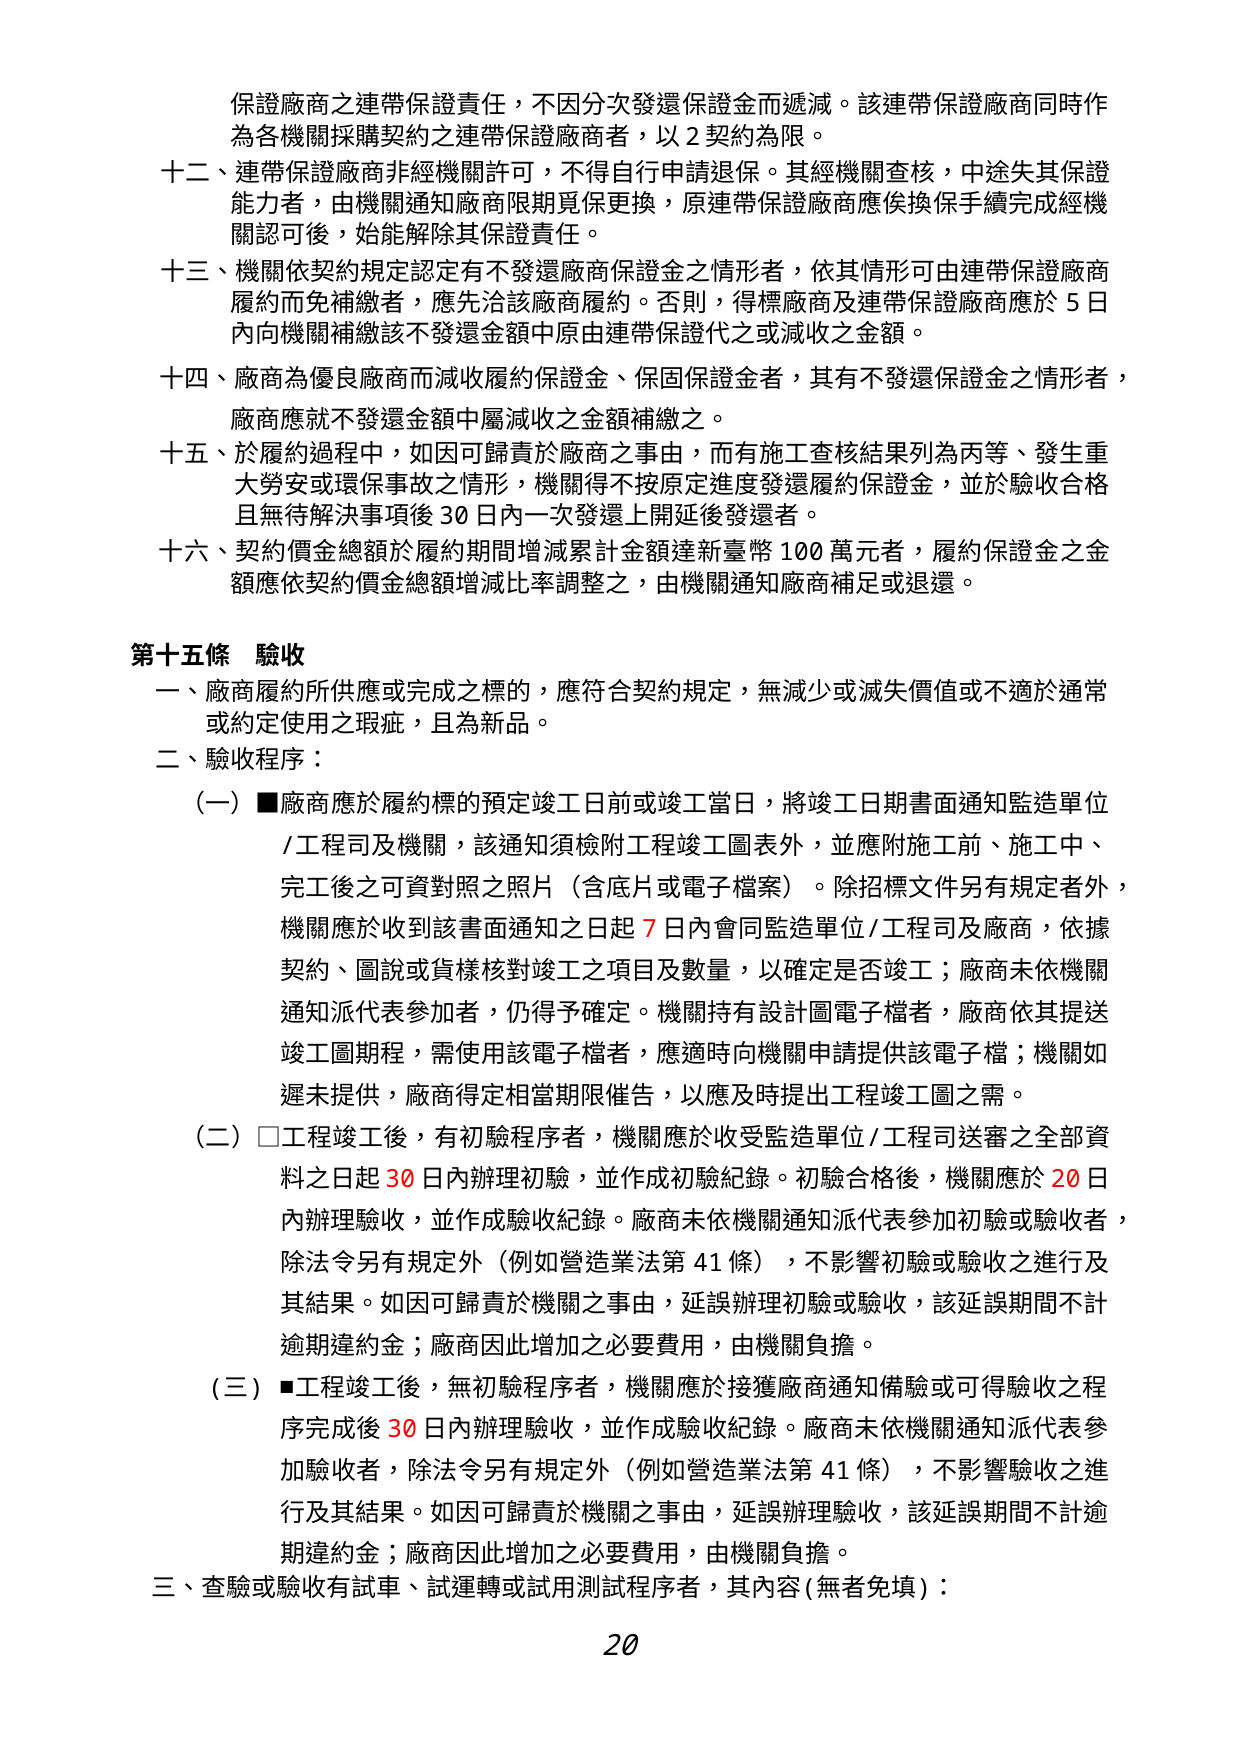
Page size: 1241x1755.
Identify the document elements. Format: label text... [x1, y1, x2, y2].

text (三) ■工程竣工後，無初驗程序者，機關應於接獲廠商通知備驗或可得驗收之程序完成後30日內辦理驗收，並作成驗收紀錄。廠商未依機關通知派代表參加驗收者，除法令另有規定外（例如營造業法第41條），不影響驗收之進行及其結果。如因可歸責於機關之事由，延誤辦理驗收，該延誤期間不計逾期違約金；廠商因此增加之必要費用，由機關負擔。 [192, 1363, 1110, 1571]
text 十六、契約價金總額於履約期間增減累計金額達新臺幣100萬元者，履約保證金之金額應依契約價金總額增減比率調整之，由機關通知廠商補足或退還。 [159, 536, 1110, 598]
text 一、廠商履約所供應或完成之標的，應符合契約規定，無減少或滅失價值或不適於通常或約定使用之瑕疵，且為新品。 [155, 676, 1110, 738]
text 二、驗收程序： [155, 743, 1110, 774]
text 保證廠商之連帶保證責任，不因分次發還保證金而遞減。該連帶保證廠商同時作為各機關採購契約之連帶保證廠商者，以2契約為限。 [130, 89, 1110, 151]
text 十二、連帶保證廠商非經機關許可，不得自行申請退保。其經機關查核，中途失其保證能力者，由機關通知廠商限期覓保更換，原連帶保證廠商應俟換保手續完成經機關認可後，始能解除其保證責任。 [130, 156, 1110, 250]
text 十四、廠商為優良廠商而減收履約保證金、保固保證金者，其有不發還保證金之情形者，廠商應就不發還金額中屬減收之金額補繳之。 [159, 354, 1110, 437]
text 十三、機關依契約規定認定有不發還廠商保證金之情形者，依其情形可由連帶保證廠商履約而免補繳者，應先洽該廠商履約。否則，得標廠商及連帶保證廠商應於5日內向機關補繳該不發還金額中原由連帶保證代之或減收之金額。 [130, 255, 1110, 349]
text （二）□工程竣工後，有初驗程序者，機關應於收受監造單位/工程司送審之全部資料之日起30日內辦理初驗，並作成初驗紀錄。初驗合格後，機關應於20日內辦理驗收，並作成驗收紀錄。廠商未依機關通知派代表參加初驗或驗收者，除法令另有規定外（例如營造業法第41條），不影響初驗或驗收之進行及其結果。如因可歸責於機關之事由，延誤辦理初驗或驗收，該延誤期間不計逾期違約金；廠商因此增加之必要費用，由機關負擔。 [180, 1113, 1110, 1363]
text 三、查驗或驗收有試車、試運轉或試用測試程序者，其內容(無者免填)： [151, 1571, 1110, 1602]
text 第十五條 驗收 [130, 639, 1110, 671]
text （一）■廠商應於履約標的預定竣工日前或竣工當日，將竣工日期書面通知監造單位/工程司及機關，該通知須檢附工程竣工圖表外，並應附施工前、施工中、完工後之可資對照之照片（含底片或電子檔案）。除招標文件另有規定者外，機關應於收到該書面通知之日起7日內會同監造單位/工程司及廠商，依據契約、圖說或貨樣核對竣工之項目及數量，以確定是否竣工；廠商未依機關通知派代表參加者，仍得予確定。機關持有設計圖電子檔者，廠商依其提送竣工圖期程，需使用該電子檔者，應適時向機關申請提供該電子檔；機關如遲未提供，廠商得定相當期限催告，以應及時提出工程竣工圖之需。 [180, 779, 1110, 1113]
text 十五、於履約過程中，如因可歸責於廠商之事由，而有施工查核結果列為丙等、發生重大勞安或環保事故之情形，機關得不按原定進度發還履約保證金，並於驗收合格且無待解決事項後30日內一次發還上開延後發還者。 [159, 437, 1110, 531]
